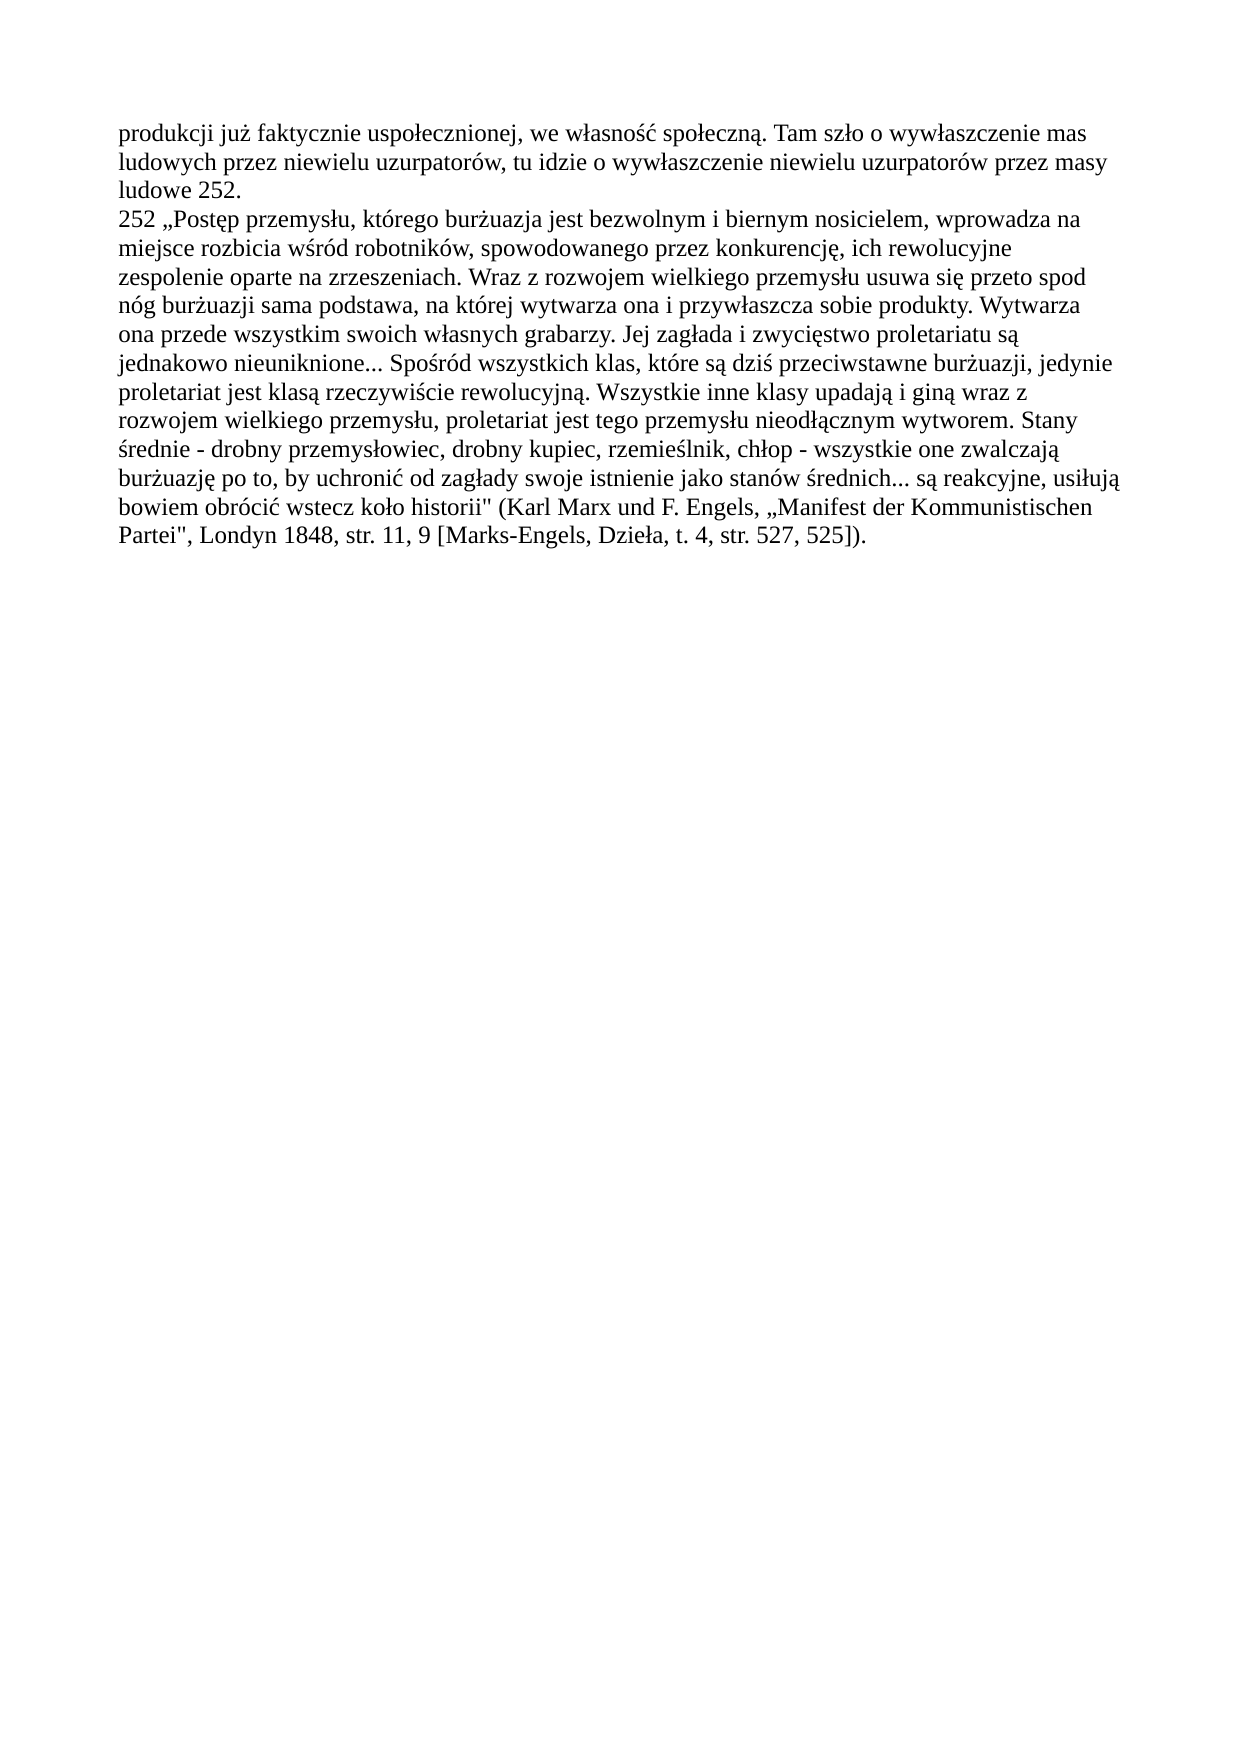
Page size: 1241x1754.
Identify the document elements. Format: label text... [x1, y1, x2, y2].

text produkcji już faktycznie uspołecznionej, we własność społeczną. Tam szło o wywłaszczenie mas ludowych przez niewielu uzurpatorów, tu idzie o wywłaszczenie niewielu uzurpatorów przez masy ludowe 252. [118, 118, 1122, 204]
text 252 „Postęp przemysłu, którego burżuazja jest bezwolnym i biernym nosicielem, wprowadza na miejsce rozbicia wśród robotników, spowodowanego przez konkurencję, ich rewolucyjne zespolenie oparte na zrzeszeniach. Wraz z rozwojem wielkiego przemysłu usuwa się przeto spod nóg burżuazji sama podstawa, na której wytwarza ona i przywłaszcza sobie produkty. Wytwarza ona przede wszystkim swoich własnych grabarzy. Jej zagłada i zwycięstwo proletariatu są jednakowo nieuniknione... Spośród wszystkich klas, które są dziś przeciwstawne burżuazji, jedynie proletariat jest klasą rzeczywiście rewolucyjną. Wszystkie inne klasy upadają i giną wraz z rozwojem wielkiego przemysłu, proletariat jest tego przemysłu nieodłącznym wytworem. Stany średnie - drobny przemysłowiec, drobny kupiec, rzemieślnik, chłop - wszystkie one zwalczają burżuazję po to, by uchronić od zagłady swoje istnienie jako stanów średnich... są reakcyjne, usiłują bowiem obrócić wstecz koło historii" (Karl Marx und F. Engels, „Manifest der Kommunistischen Partei", Londyn 1848, str. 11, 9 [Marks-Engels, Dzieła, t. 4, str. 527, 525]). [118, 204, 1122, 549]
